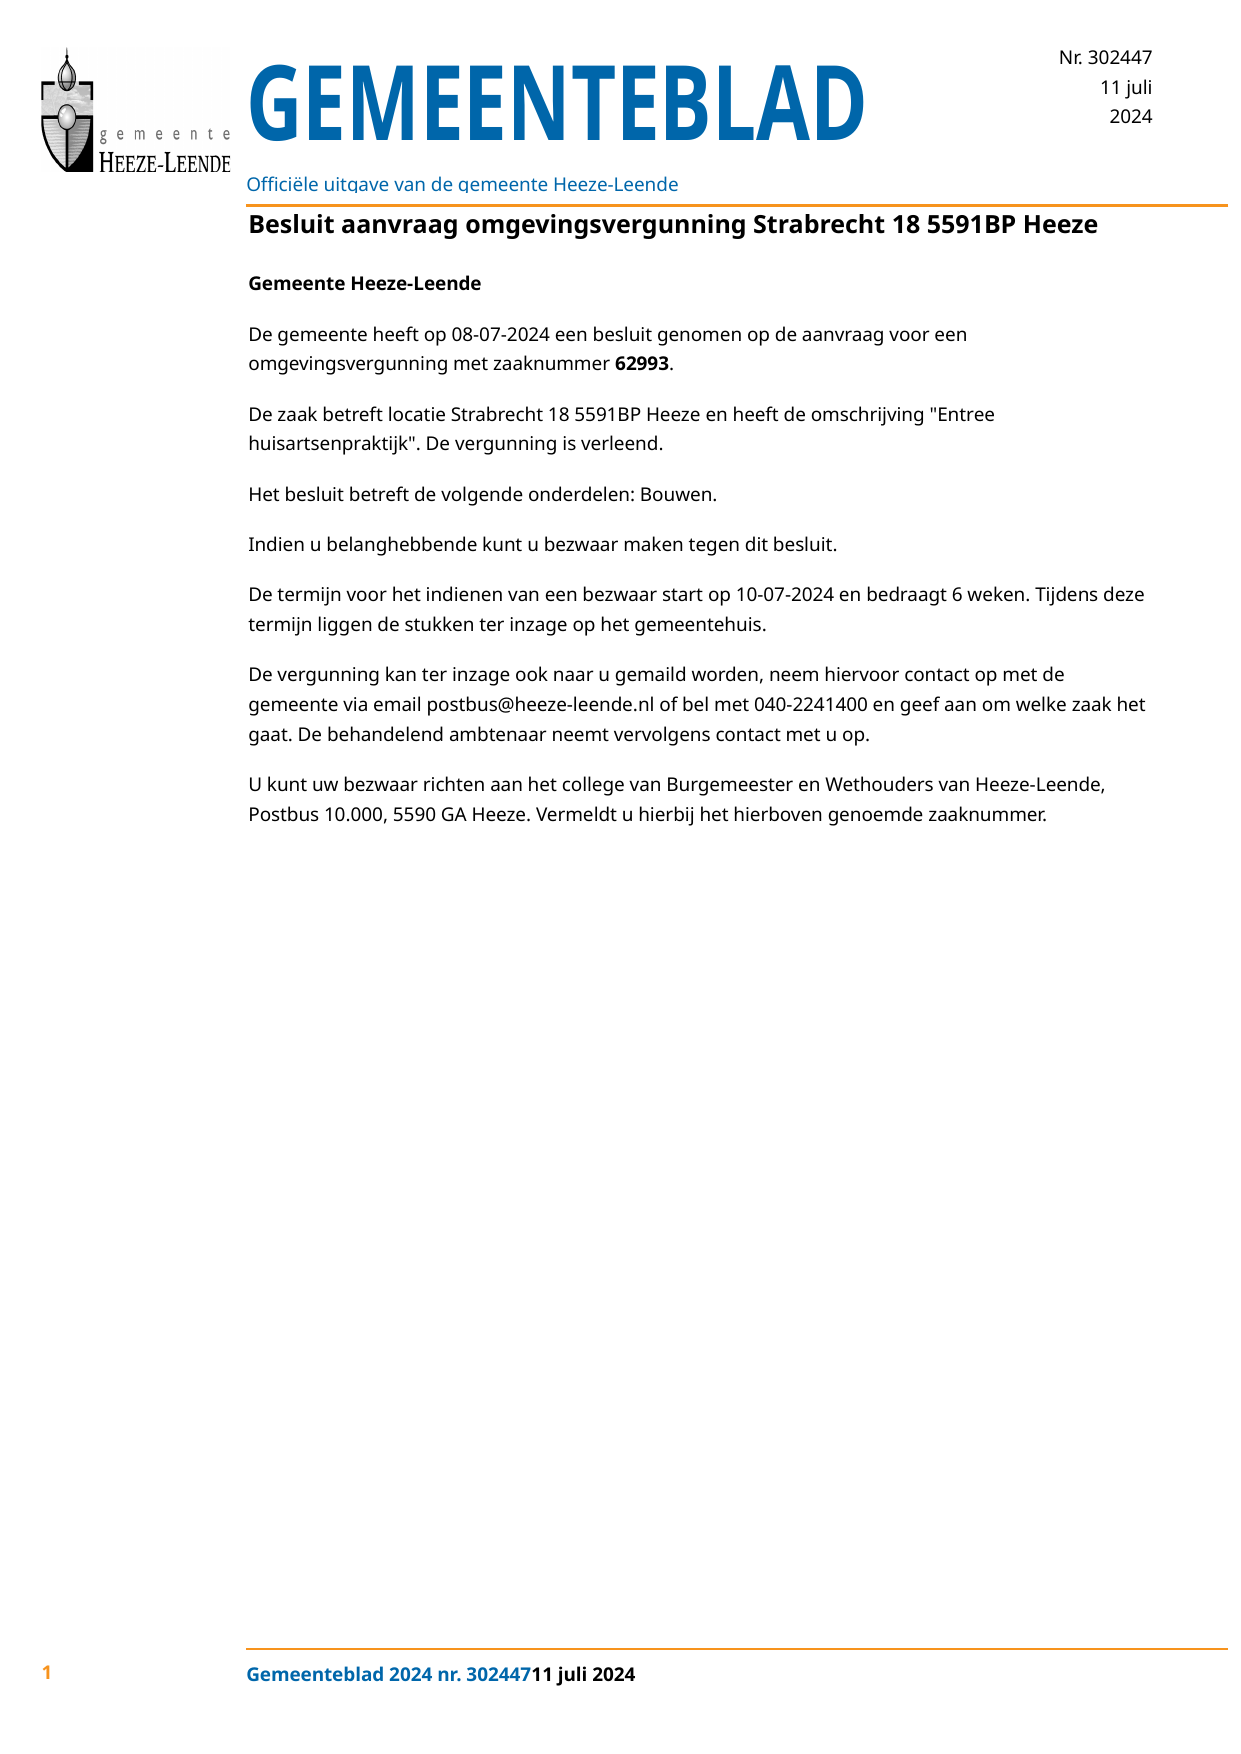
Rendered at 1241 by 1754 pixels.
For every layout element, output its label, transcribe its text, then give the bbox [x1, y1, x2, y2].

picture [41, 47, 231, 172]
text De zaak betreft locatie Strabrecht 18 5591BP Heeze en heeft de omschrijving "Entree huisartsenpraktijk". De vergunning is verleend. [248, 401, 1152, 456]
text Het besluit betreft de volgende onderdelen: Bouwen. [248, 481, 1152, 506]
text Indien u belanghebbende kunt u bezwaar maken tegen dit besluit. [248, 531, 1152, 557]
text De termijn voor het indienen van een bezwaar start op 10-07-2024 en bedraagt 6 weken. Tijdens deze termijn liggen de stukken ter inzage op het gemeentehuis. [248, 582, 1152, 637]
text U kunt uw bezwaar richten aan het college van Burgemeester en Wethouders van Heeze-Leende, Postbus 10.000, 5590 GA Heeze. Vermeldt u hierbij het hierboven genoemde zaaknummer. [248, 771, 1152, 826]
text De vergunning kan ter inzage ook naar u gemaild worden, neem hiervoor contact op met de gemeente via email postbus@heeze-leende.nl of bel met 040-2241400 en geef aan om welke zaak het gaat. De behandelend ambtenaar neemt vervolgens contact met u op. [248, 662, 1152, 746]
text Gemeente Heeze-Leende [248, 270, 1152, 296]
text De gemeente heeft op 08-07-2024 een besluit genomen op de aanvraag voor een omgevingsvergunning met zaaknummer 62993. [248, 321, 1152, 376]
text Besluit aanvraag omgevingsvergunning Strabrecht 18 5591BP Heeze [248, 207, 1152, 241]
